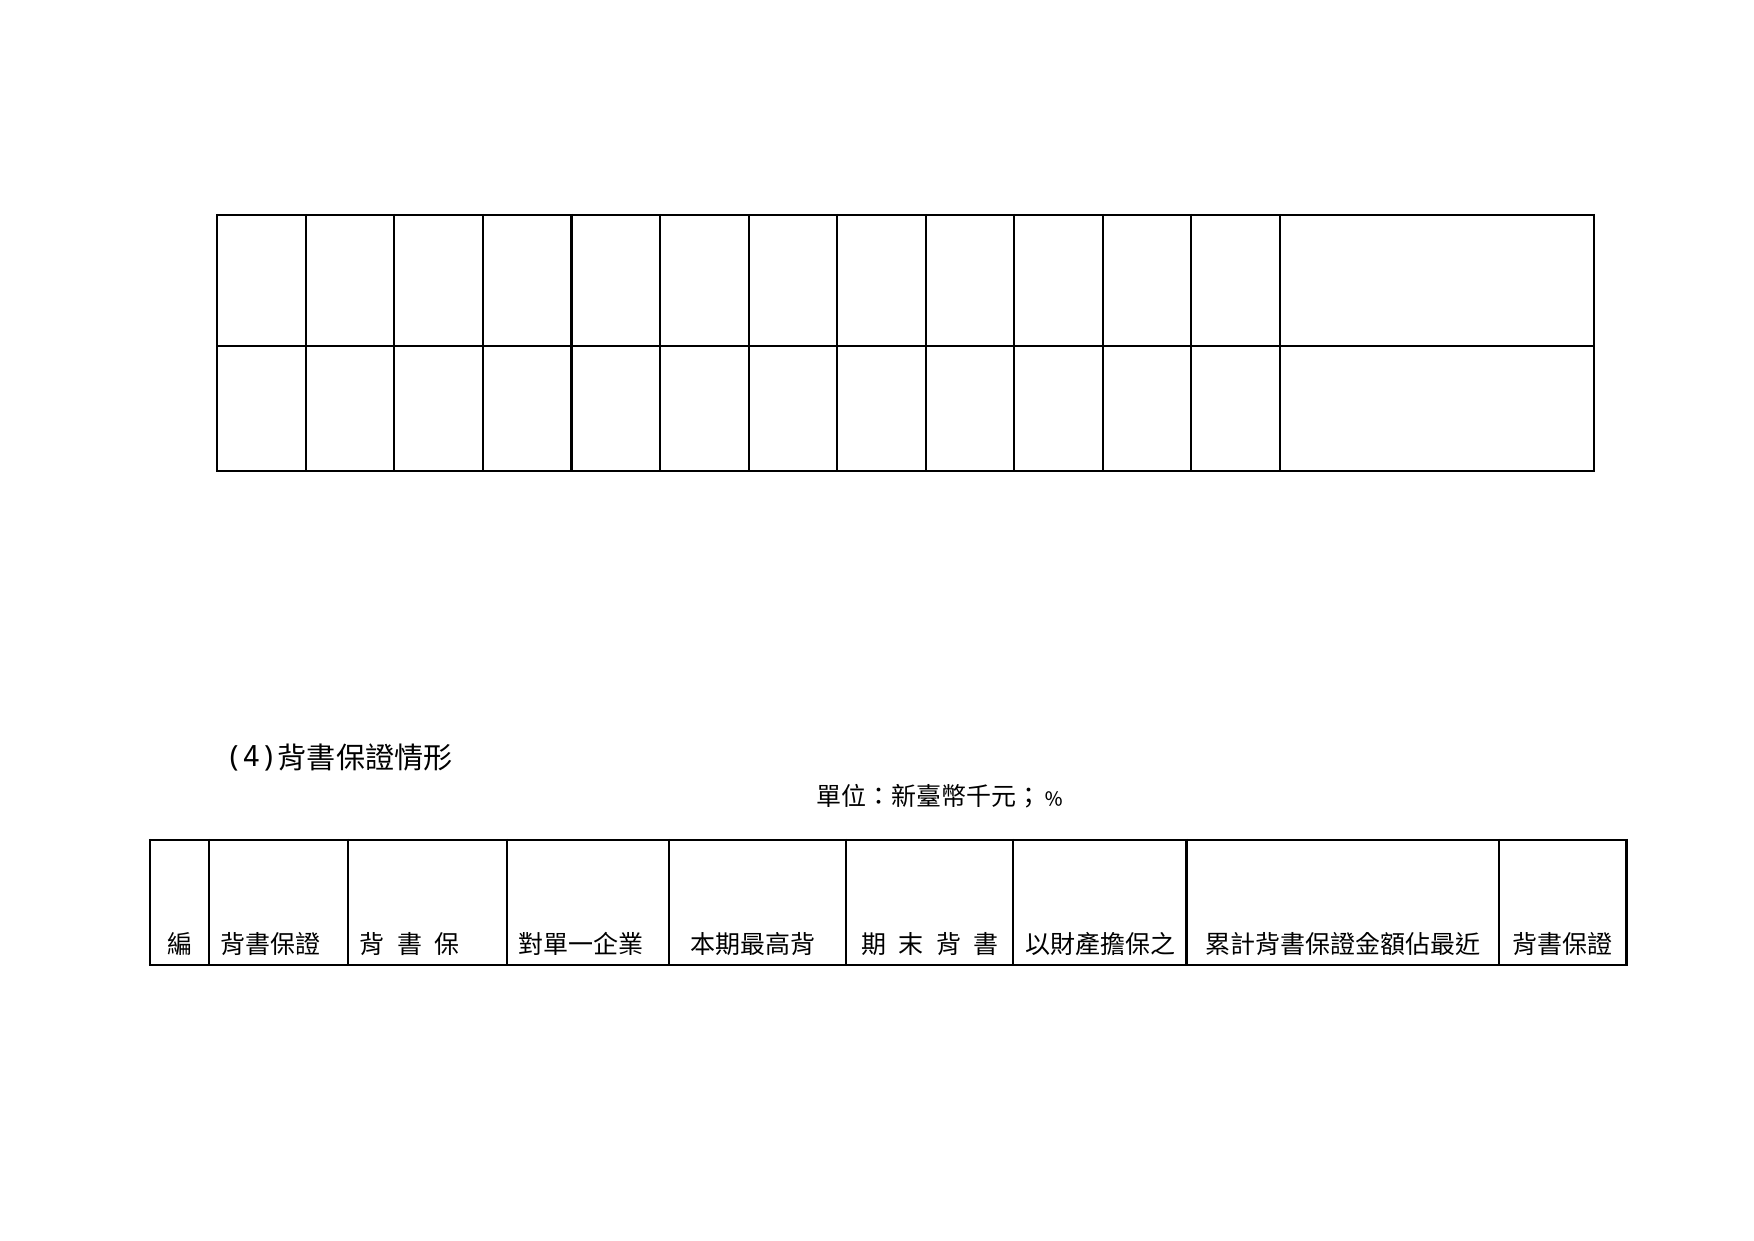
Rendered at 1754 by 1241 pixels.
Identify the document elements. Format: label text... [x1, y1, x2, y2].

table_header 對單一企業 [508, 841, 668, 964]
table_cell [307, 347, 393, 470]
table_header 累計背書保證金額佔最近 [1188, 841, 1498, 964]
table_cell [838, 347, 925, 470]
table_cell [218, 216, 305, 345]
text (4)背書保證情形 [150, 714, 1604, 776]
table_cell [927, 216, 1013, 345]
table_cell [838, 216, 925, 345]
table_cell [218, 347, 305, 470]
table_cell [395, 347, 482, 470]
table_header 以財產擔保之 [1014, 841, 1185, 964]
table_cell [484, 347, 570, 470]
table_cell [1015, 347, 1102, 470]
text 單位：新臺幣千元；﹪ [816, 776, 1604, 813]
table_cell [1281, 347, 1593, 470]
table_cell [1192, 216, 1279, 345]
table_cell [1192, 347, 1279, 470]
table_cell [307, 216, 393, 345]
table_cell [573, 347, 659, 470]
table_cell [661, 347, 748, 470]
table_cell [1281, 216, 1593, 345]
table_header 本期最高背 [670, 841, 845, 964]
table_cell [750, 347, 836, 470]
table_cell [1015, 216, 1102, 345]
table_header 背 書 保 [349, 841, 506, 964]
table_cell [395, 216, 482, 345]
table_cell [484, 216, 570, 345]
table_cell [927, 347, 1013, 470]
table_header 編 [151, 841, 208, 964]
table_cell [1104, 216, 1190, 345]
table_header 背書保證 [1500, 841, 1625, 964]
table_cell [573, 216, 659, 345]
table_cell [750, 216, 836, 345]
table_cell [661, 216, 748, 345]
table_header 期 末 背 書 [847, 841, 1012, 964]
table_header 背書保證 [210, 841, 347, 964]
table_cell [1104, 347, 1190, 470]
